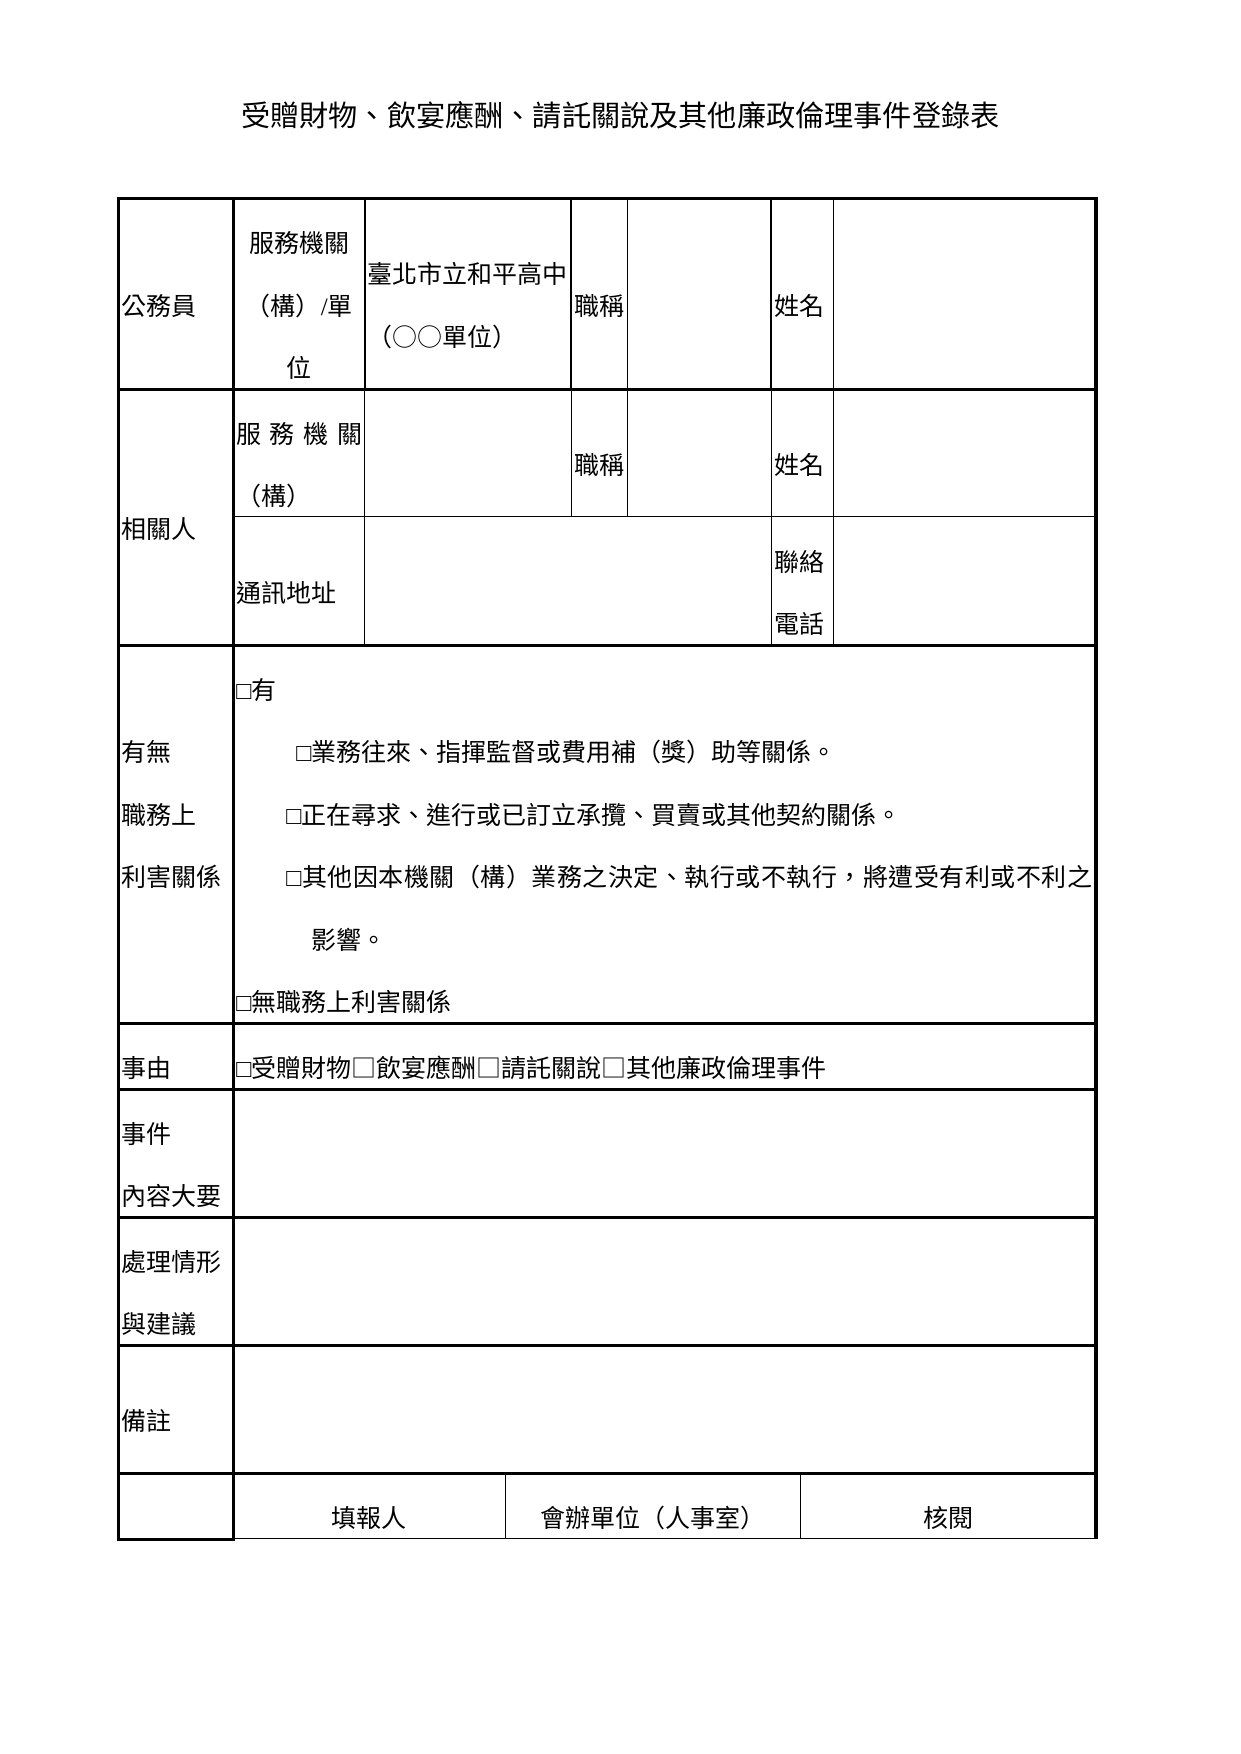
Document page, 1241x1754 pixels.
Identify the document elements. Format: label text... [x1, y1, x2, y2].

table_cell 填報人 [235, 1475, 505, 1537]
table_cell [834, 391, 1094, 516]
table_cell □受贈財物□飲宴應酬□請託關說□其他廉政倫理事件 [235, 1025, 1094, 1087]
table_cell 職稱 [572, 391, 627, 516]
table_cell 服務機關（構） [235, 391, 364, 516]
table_cell [365, 391, 571, 516]
table_header [834, 200, 1094, 387]
table_cell 聯絡電話 [772, 517, 833, 644]
table_cell [365, 517, 771, 644]
table_header 公務員 [120, 200, 232, 387]
table_cell [235, 1219, 1094, 1344]
table_cell 有無 職務上 利害關係 [120, 647, 232, 1022]
table_cell 處理情形與建議 [120, 1219, 232, 1344]
table_header 姓名 [772, 200, 833, 387]
table_cell [235, 1091, 1094, 1216]
text 受贈財物、飲宴應酬、請託關說及其他廉政倫理事件登錄表 [118, 72, 1122, 134]
table_cell 相關人 [120, 391, 232, 644]
table_cell 會辦單位（人事室） [506, 1475, 800, 1537]
table_cell [235, 1347, 1094, 1472]
table_header 臺北市立和平高中 （○○單位） [366, 200, 570, 387]
table_header 職稱 [572, 200, 627, 387]
table_cell 事件 內容大要 [120, 1091, 232, 1216]
table_cell [834, 517, 1094, 644]
table_cell □有 □業務往來、指揮監督或費用補（獎）助等關係。 □正在尋求、進行或已訂立承攬、買賣或其他契約關係。 □其他因本機關（構）業務之決定、執行或不執行，將遭受有利或不利之影響。 □無職務上利害關係 [235, 647, 1094, 1022]
table_cell [628, 391, 771, 516]
table_header [628, 200, 770, 387]
table_cell 姓名 [772, 391, 833, 516]
table_cell 通訊地址 [235, 517, 364, 644]
table_cell 核閱 [801, 1475, 1094, 1537]
table_cell [120, 1475, 232, 1537]
table_cell 備註 [120, 1347, 232, 1472]
table_header 服務機關（構）/單位 [235, 200, 364, 387]
table_cell 事由 [120, 1025, 232, 1087]
